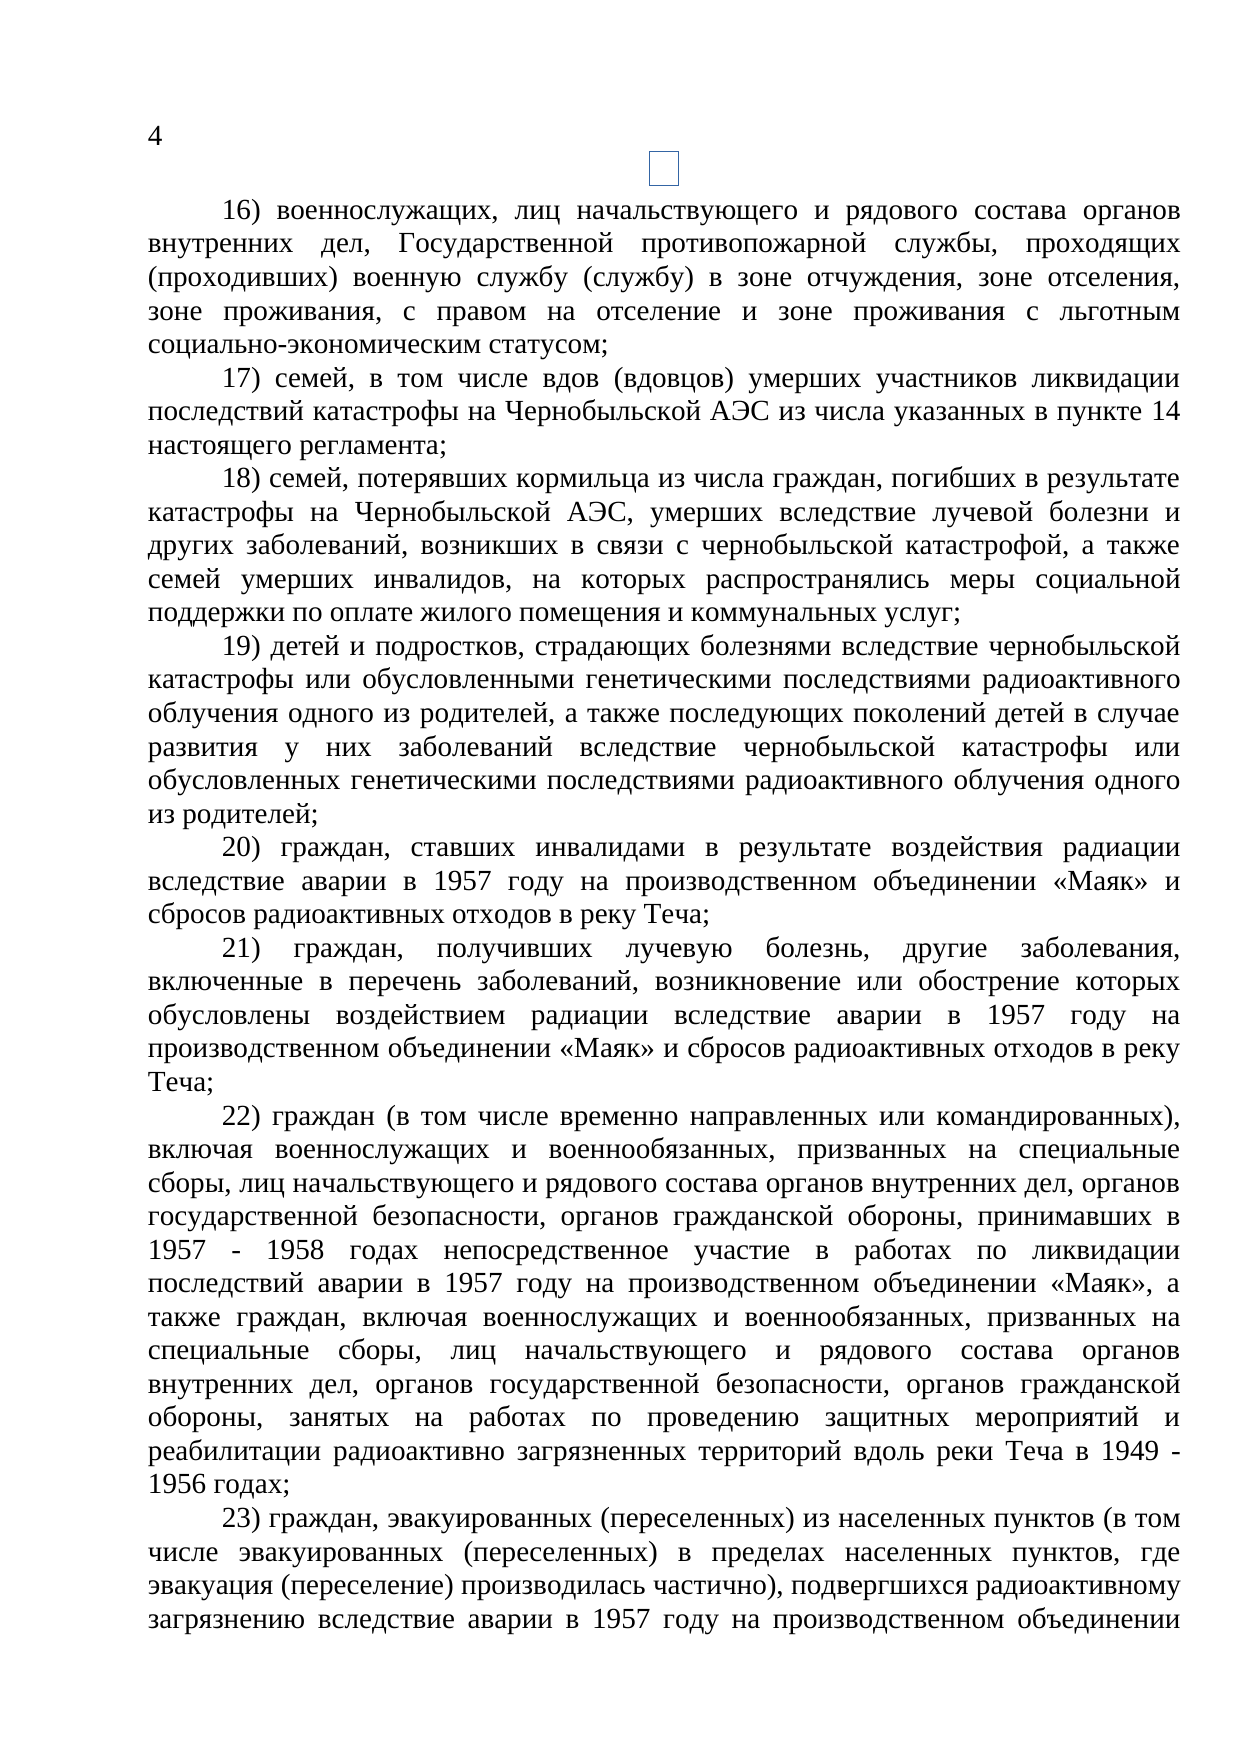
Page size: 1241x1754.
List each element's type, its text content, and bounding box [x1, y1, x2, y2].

text 19) детей и подростков, страдающих болезнями вследствие чернобыльской катастрофы или обусловленными генетическими последствиями радиоактивного облучения одного из родителей, а также последующих поколений детей в случае развития у них заболеваний вследствие чернобыльской катастрофы или обусловленных генетическими последствиями радиоактивного облучения одного из родителей; [148, 628, 1181, 829]
text 23) граждан, эвакуированных (переселенных) из населенных пунктов (в том числе эвакуированных (переселенных) в пределах населенных пунктов, где эвакуация (переселение) производилась частично), подвергшихся радиоактивному загрязнению вследствие аварии в 1957 году на производственном объединении [148, 1500, 1181, 1634]
text 18) семей, потерявших кормильца из числа граждан, погибших в результате катастрофы на Чернобыльской АЭС, умерших вследствие лучевой болезни и других заболеваний, возникших в связи с чернобыльской катастрофой, а также семей умерших инвалидов, на которых распространялись меры социальной поддержки по оплате жилого помещения и коммунальных услуг; [148, 460, 1181, 628]
text 21) граждан, получивших лучевую болезнь, другие заболевания, включенные в перечень заболеваний, возникновение или обострение которых обусловлены воздействием радиации вследствие аварии в 1957 году на производственном объединении «Маяк» и сбросов радиоактивных отходов в реку Теча; [148, 930, 1181, 1098]
text 20) граждан, ставших инвалидами в результате воздействия радиации вследствие аварии в 1957 году на производственном объединении «Маяк» и сбросов радиоактивных отходов в реку Теча; [148, 829, 1181, 930]
text 16) военнослужащих, лиц начальствующего и рядового состава органов внутренних дел, Государственной противопожарной службы, проходящих (проходивших) военную службу (службу) в зоне отчуждения, зоне отселения, зоне проживания, с правом на отселение и зоне проживания с льготным социально-экономическим статусом; [148, 192, 1181, 360]
text 17) семей, в том числе вдов (вдовцов) умерших участников ликвидации последствий катастрофы на Чернобыльской АЭС из числа указанных в пункте 14 настоящего регламента; [148, 360, 1181, 460]
text 22) граждан (в том числе временно направленных или командированных), включая военнослужащих и военнообязанных, призванных на специальные сборы, лиц начальствующего и рядового состава органов внутренних дел, органов государственной безопасности, органов гражданской обороны, принимавших в 1957 - 1958 годах непосредственное участие в работах по ликвидации последствий аварии в 1957 году на производственном объединении «Маяк», а также граждан, включая военнослужащих и военнообязанных, призванных на специальные сборы, лиц начальствующего и рядового состава органов внутренних дел, органов государственной безопасности, органов гражданской обороны, занятых на работах по проведению защитных мероприятий и реабилитации радиоактивно загрязненных территорий вдоль реки Теча в 1949 - 1956 годах; [148, 1098, 1181, 1500]
